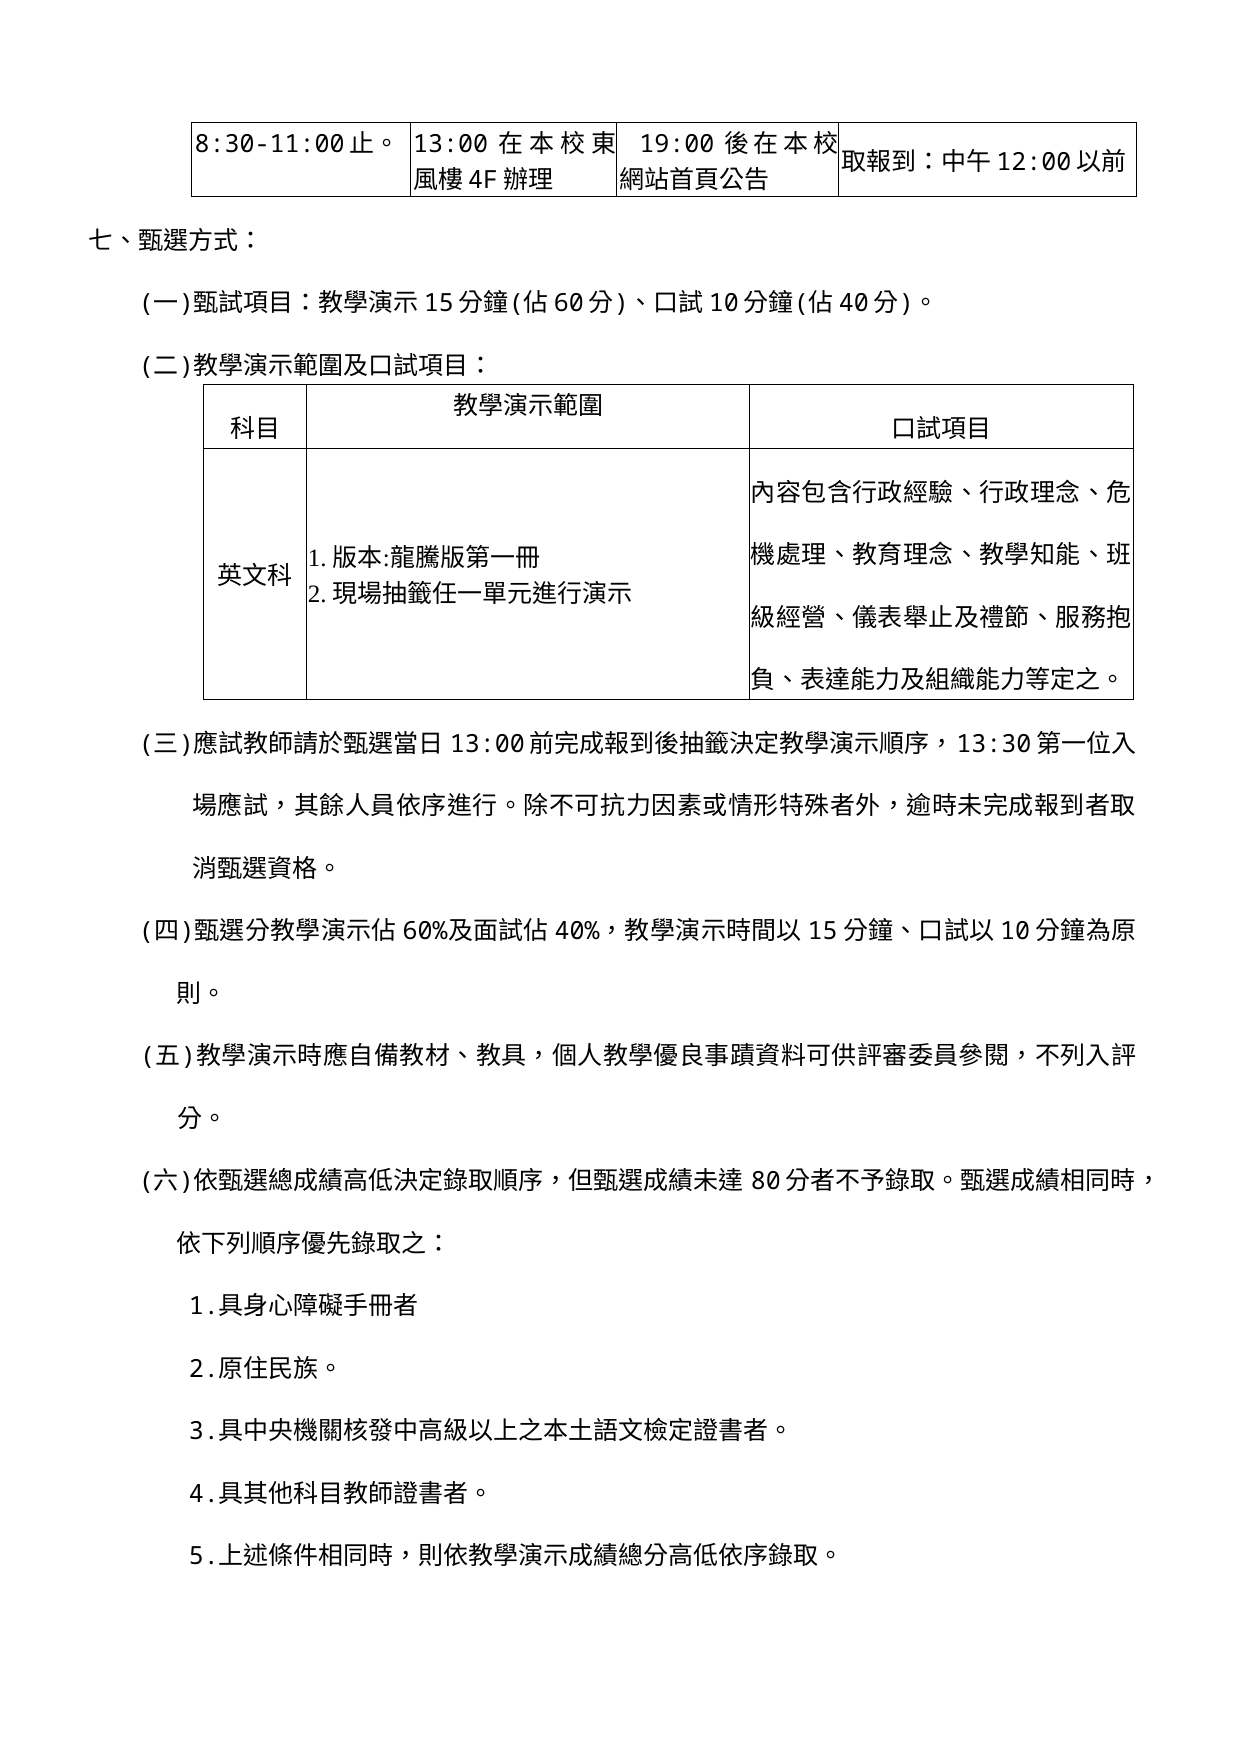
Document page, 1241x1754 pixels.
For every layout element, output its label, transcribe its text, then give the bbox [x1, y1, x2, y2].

text (三)應試教師請於甄選當日13:00前完成報到後抽籤決定教學演示順序，13:30第一位入場應試，其餘人員依序進行。除不可抗力因素或情形特殊者外，逾時未完成報到者取消甄選資格。 [139, 700, 1137, 887]
text 1.具身心障礙手冊者 [189, 1262, 1137, 1325]
table_cell 1. 版本:龍騰版第一冊 2. 現場抽籤任一單元進行演示 [307, 449, 749, 699]
table_header 科目 [204, 385, 306, 448]
table_cell 內容包含行政經驗、行政理念、危機處理、教育理念、教學知能、班級經營、儀表舉止及禮節、服務抱負、表達能力及組織能力等定之。 [750, 449, 1133, 699]
table_header 教學演示範圍 [307, 385, 749, 448]
table_cell 英文科 [204, 449, 306, 699]
text 5.上述條件相同時，則依教學演示成績總分高低依序錄取。 [189, 1512, 1137, 1575]
text (二)教學演示範圍及口試項目： [139, 322, 1137, 384]
text (四)甄選分教學演示佔60%及面試佔40%，教學演示時間以15分鐘、口試以10分鐘為原則。 [139, 887, 1137, 1012]
text 4.具其他科目教師證書者。 [189, 1450, 1137, 1512]
table_cell 取報到：中午12:00以前 [839, 123, 1136, 196]
table_cell 13:00在本校東風樓4F辦理 [411, 123, 616, 196]
text 3.具中央機關核發中高級以上之本土語文檢定證書者。 [189, 1387, 1137, 1450]
text 2.原住民族。 [189, 1325, 1137, 1387]
text (六)依甄選總成績高低決定錄取順序，但甄選成績未達80分者不予錄取。甄選成績相同時，依下列順序優先錄取之： [139, 1137, 1137, 1262]
text 七、甄選方式： [89, 197, 1137, 259]
table_header 口試項目 [750, 385, 1133, 448]
table_cell 19:00後在本校網站首頁公告 [617, 123, 838, 196]
table_cell 8:30-11:00止。 [192, 123, 410, 196]
text (五)教學演示時應自備教材、教具，個人教學優良事蹟資料可供評審委員參閱，不列入評 分。 [140, 1012, 1137, 1137]
text (一)甄試項目：教學演示15分鐘(佔60分)、口試10分鐘(佔40分)。 [139, 259, 1137, 322]
